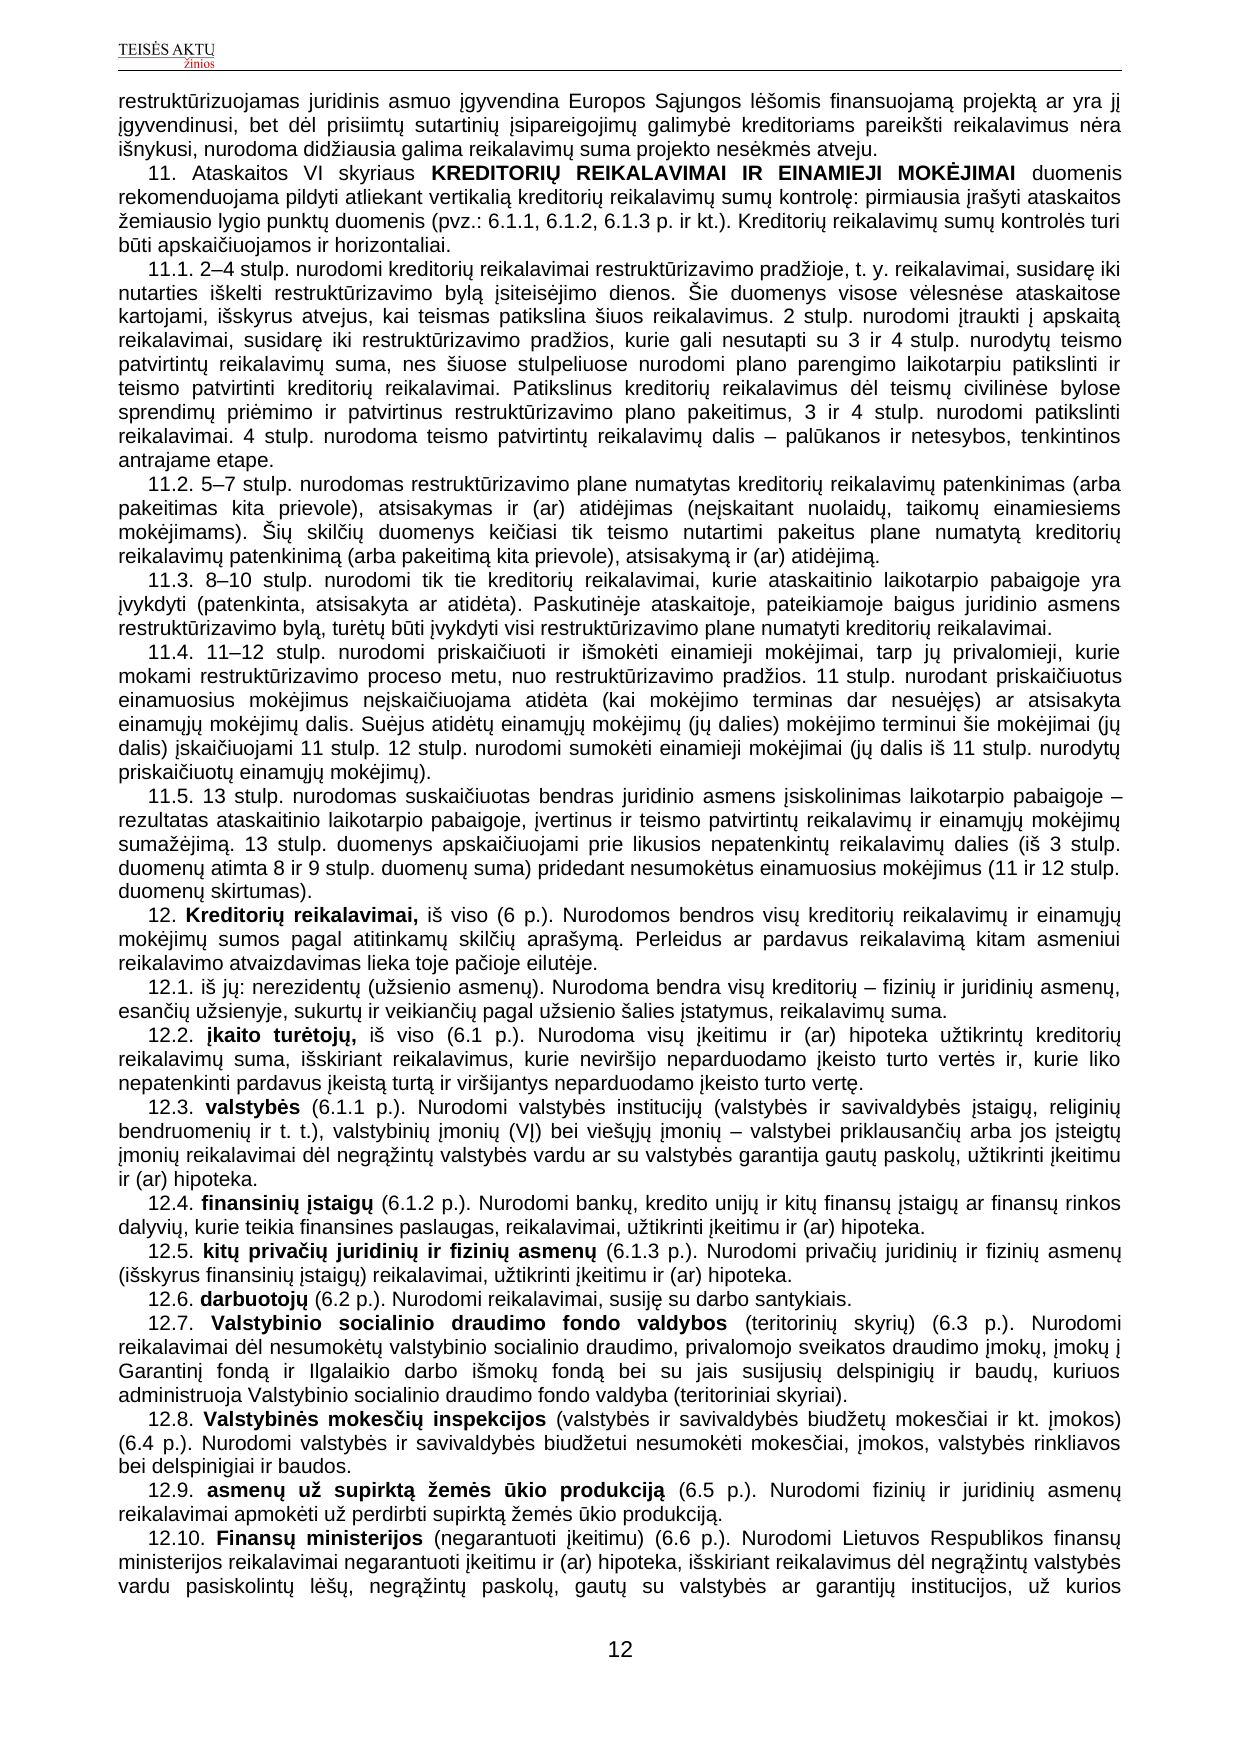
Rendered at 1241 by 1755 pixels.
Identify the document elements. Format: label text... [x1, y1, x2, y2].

text 12. Kreditorių reikalavimai, iš viso (6 p.). Nurodomos bendros visų kreditorių reikalavimų ir einamųjų mokėjimų sumos pagal atitinkamų skilčių aprašymą. Perleidus ar pardavus reikalavimą kitam asmeniui reikalavimo atvaizdavimas lieka toje pačioje eilutėje. [118, 903, 1122, 975]
text 12.4. finansinių įstaigų (6.1.2 p.). Nurodomi bankų, kredito unijų ir kitų finansų įstaigų ar finansų rinkos dalyvių, kurie teikia finansines paslaugas, reikalavimai, užtikrinti įkeitimu ir (ar) hipoteka. [118, 1191, 1122, 1239]
text 12.2. įkaito turėtojų, iš viso (6.1 p.). Nurodoma visų įkeitimu ir (ar) hipoteka užtikrintų kreditorių reikalavimų suma, išskiriant reikalavimus, kurie neviršijo neparduodamo įkeisto turto vertės ir, kurie liko nepatenkinti pardavus įkeistą turtą ir viršijantys neparduodamo įkeisto turto vertę. [118, 1023, 1122, 1095]
text 12.1. iš jų: nerezidentų (užsienio asmenų). Nurodoma bendra visų kreditorių – fizinių ir juridinių asmenų, esančių užsienyje, sukurtų ir veikiančių pagal užsienio šalies įstatymus, reikalavimų suma. [118, 975, 1122, 1023]
text 11.3. 8–10 stulp. nurodomi tik tie kreditorių reikalavimai, kurie ataskaitinio laikotarpio pabaigoje yra įvykdyti (patenkinta, atsisakyta ar atidėta). Paskutinėje ataskaitoje, pateikiamoje baigus juridinio asmens restruktūrizavimo bylą, turėtų būti įvykdyti visi restruktūrizavimo plane numatyti kreditorių reikalavimai. [118, 568, 1122, 640]
text 12.8. Valstybinės mokesčių inspekcijos (valstybės ir savivaldybės biudžetų mokesčiai ir kt. įmokos) (6.4 p.). Nurodomi valstybės ir savivaldybės biudžetui nesumokėti mokesčiai, įmokos, valstybės rinkliavos bei delspinigiai ir baudos. [118, 1406, 1122, 1478]
text restruktūrizuojamas juridinis asmuo įgyvendina Europos Sąjungos lėšomis finansuojamą projektą ar yra jį įgyvendinusi, bet dėl prisiimtų sutartinių įsipareigojimų galimybė kreditoriams pareikšti reikalavimus nėra išnykusi, nurodoma didžiausia galima reikalavimų suma projekto nesėkmės atveju. [118, 89, 1122, 161]
text 12.10. Finansų ministerijos (negarantuoti įkeitimu) (6.6 p.). Nurodomi Lietuvos Respublikos finansų ministerijos reikalavimai negarantuoti įkeitimu ir (ar) hipoteka, išskiriant reikalavimus dėl negrąžintų valstybės vardu pasiskolintų lėšų, negrąžintų paskolų, gautų su valstybės ar garantijų institucijos, už kurios [118, 1526, 1122, 1598]
text 11.2. 5–7 stulp. nurodomas restruktūrizavimo plane numatytas kreditorių reikalavimų patenkinimas (arba pakeitimas kita prievole), atsisakymas ir (ar) atidėjimas (neįskaitant nuolaidų, taikomų einamiesiems mokėjimams). Šių skilčių duomenys keičiasi tik teismo nutartimi pakeitus plane numatytą kreditorių reikalavimų patenkinimą (arba pakeitimą kita prievole), atsisakymą ir (ar) atidėjimą. [118, 472, 1122, 568]
text 12.5. kitų privačių juridinių ir fizinių asmenų (6.1.3 p.). Nurodomi privačių juridinių ir fizinių asmenų (išskyrus finansinių įstaigų) reikalavimai, užtikrinti įkeitimu ir (ar) hipoteka. [118, 1239, 1122, 1287]
text 11.1. 2–4 stulp. nurodomi kreditorių reikalavimai restruktūrizavimo pradžioje, t. y. reikalavimai, susidarę iki nutarties iškelti restruktūrizavimo bylą įsiteisėjimo dienos. Šie duomenys visose vėlesnėse ataskaitose kartojami, išskyrus atvejus, kai teismas patikslina šiuos reikalavimus. 2 stulp. nurodomi įtraukti į apskaitą reikalavimai, susidarę iki restruktūrizavimo pradžios, kurie gali nesutapti su 3 ir 4 stulp. nurodytų teismo patvirtintų reikalavimų suma, nes šiuose stulpeliuose nurodomi plano parengimo laikotarpiu patikslinti ir teismo patvirtinti kreditorių reikalavimai. Patikslinus kreditorių reikalavimus dėl teismų civilinėse bylose sprendimų priėmimo ir patvirtinus restruktūrizavimo plano pakeitimus, 3 ir 4 stulp. nurodomi patikslinti reikalavimai. 4 stulp. nurodoma teismo patvirtintų reikalavimų dalis – palūkanos ir netesybos, tenkintinos antrajame etape. [118, 256, 1122, 472]
text 12.6. darbuotojų (6.2 p.). Nurodomi reikalavimai, susiję su darbo santykiais. [118, 1287, 1122, 1311]
text 12.3. valstybės (6.1.1 p.). Nurodomi valstybės institucijų (valstybės ir savivaldybės įstaigų, religinių bendruomenių ir t. t.), valstybinių įmonių (VĮ) bei viešųjų įmonių – valstybei priklausančių arba jos įsteigtų įmonių reikalavimai dėl negrąžintų valstybės vardu ar su valstybės garantija gautų paskolų, užtikrinti įkeitimu ir (ar) hipoteka. [118, 1095, 1122, 1191]
text 11.5. 13 stulp. nurodomas suskaičiuotas bendras juridinio asmens įsiskolinimas laikotarpio pabaigoje – rezultatas ataskaitinio laikotarpio pabaigoje, įvertinus ir teismo patvirtintų reikalavimų ir einamųjų mokėjimų sumažėjimą. 13 stulp. duomenys apskaičiuojami prie likusios nepatenkintų reikalavimų dalies (iš 3 stulp. duomenų atimta 8 ir 9 stulp. duomenų suma) pridedant nesumokėtus einamuosius mokėjimus (11 ir 12 stulp. duomenų skirtumas). [118, 783, 1122, 903]
text 11. Ataskaitos VI skyriaus KREDITORIŲ REIKALAVIMAI IR EINAMIEJI MOKĖJIMAI duomenis rekomenduojama pildyti atliekant vertikalią kreditorių reikalavimų sumų kontrolę: pirmiausia įrašyti ataskaitos žemiausio lygio punktų duomenis (pvz.: 6.1.1, 6.1.2, 6.1.3 p. ir kt.). Kreditorių reikalavimų sumų kontrolės turi būti apskaičiuojamos ir horizontaliai. [118, 161, 1122, 256]
text 12.7. Valstybinio socialinio draudimo fondo valdybos (teritorinių skyrių) (6.3 p.). Nurodomi reikalavimai dėl nesumokėtų valstybinio socialinio draudimo, privalomojo sveikatos draudimo įmokų, įmokų į Garantinį fondą ir Ilgalaikio darbo išmokų fondą bei su jais susijusių delspinigių ir baudų, kuriuos administruoja Valstybinio socialinio draudimo fondo valdyba (teritoriniai skyriai). [118, 1311, 1122, 1406]
text 11.4. 11–12 stulp. nurodomi priskaičiuoti ir išmokėti einamieji mokėjimai, tarp jų privalomieji, kurie mokami restruktūrizavimo proceso metu, nuo restruktūrizavimo pradžios. 11 stulp. nurodant priskaičiuotus einamuosius mokėjimus neįskaičiuojama atidėta (kai mokėjimo terminas dar nesuėjęs) ar atsisakyta einamųjų mokėjimų dalis. Suėjus atidėtų einamųjų mokėjimų (jų dalies) mokėjimo terminui šie mokėjimai (jų dalis) įskaičiuojami 11 stulp. 12 stulp. nurodomi sumokėti einamieji mokėjimai (jų dalis iš 11 stulp. nurodytų priskaičiuotų einamųjų mokėjimų). [118, 640, 1122, 783]
text 12.9. asmenų už supirktą žemės ūkio produkciją (6.5 p.). Nurodomi fizinių ir juridinių asmenų reikalavimai apmokėti už perdirbti supirktą žemės ūkio produkciją. [118, 1478, 1122, 1526]
